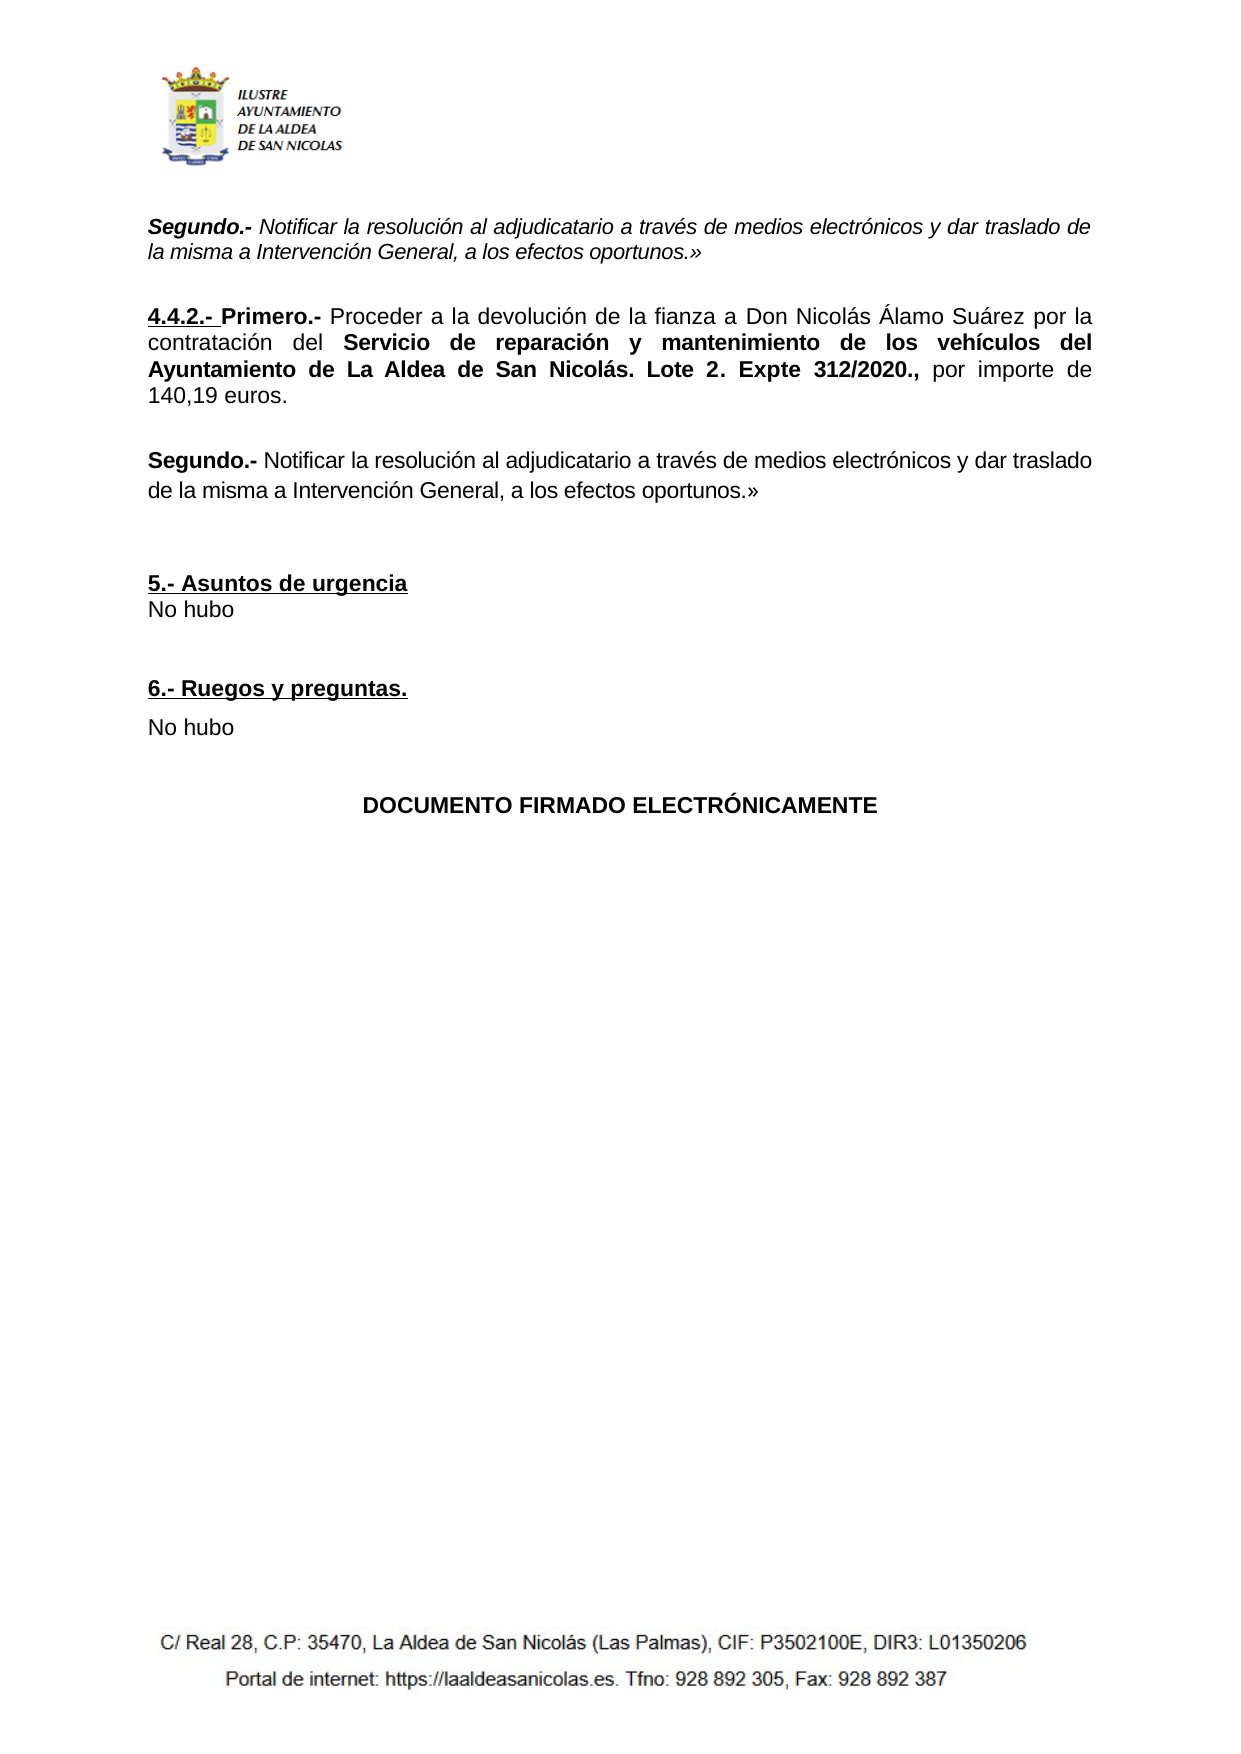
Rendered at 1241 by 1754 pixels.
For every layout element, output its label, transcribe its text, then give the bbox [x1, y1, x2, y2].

text Segundo.- Notificar la resolución al adjudicatario a través de medios electrónicos y dar traslado de la misma a Intervención General, a los efectos oportunos.» [148, 447, 1093, 505]
picture [148, 59, 358, 173]
text 4.4.2.- Primero.- Proceder a la devolución de la fianza a Don Nicolás Álamo Suárez por la contratación del Servicio de reparación y mantenimiento de los vehículos del Ayuntamiento de La Aldea de San Nicolás. Lote 2. Expte 312/2020., por importe de 140,19 euros. [148, 303, 1093, 408]
text 6.- Ruegos y preguntas. [148, 675, 1093, 702]
text 5.- Asuntos de urgencia [148, 570, 1093, 596]
text No hubo [148, 714, 1093, 741]
text No hubo [148, 596, 1093, 623]
text DOCUMENTO FIRMADO ELECTRÓNICAMENTE [148, 792, 1093, 818]
picture [148, 1626, 1034, 1695]
text Segundo.- Notificar la resolución al adjudicatario a través de medios electrónicos y dar traslado de la misma a Intervención General, a los efectos oportunos.» [148, 214, 1093, 264]
